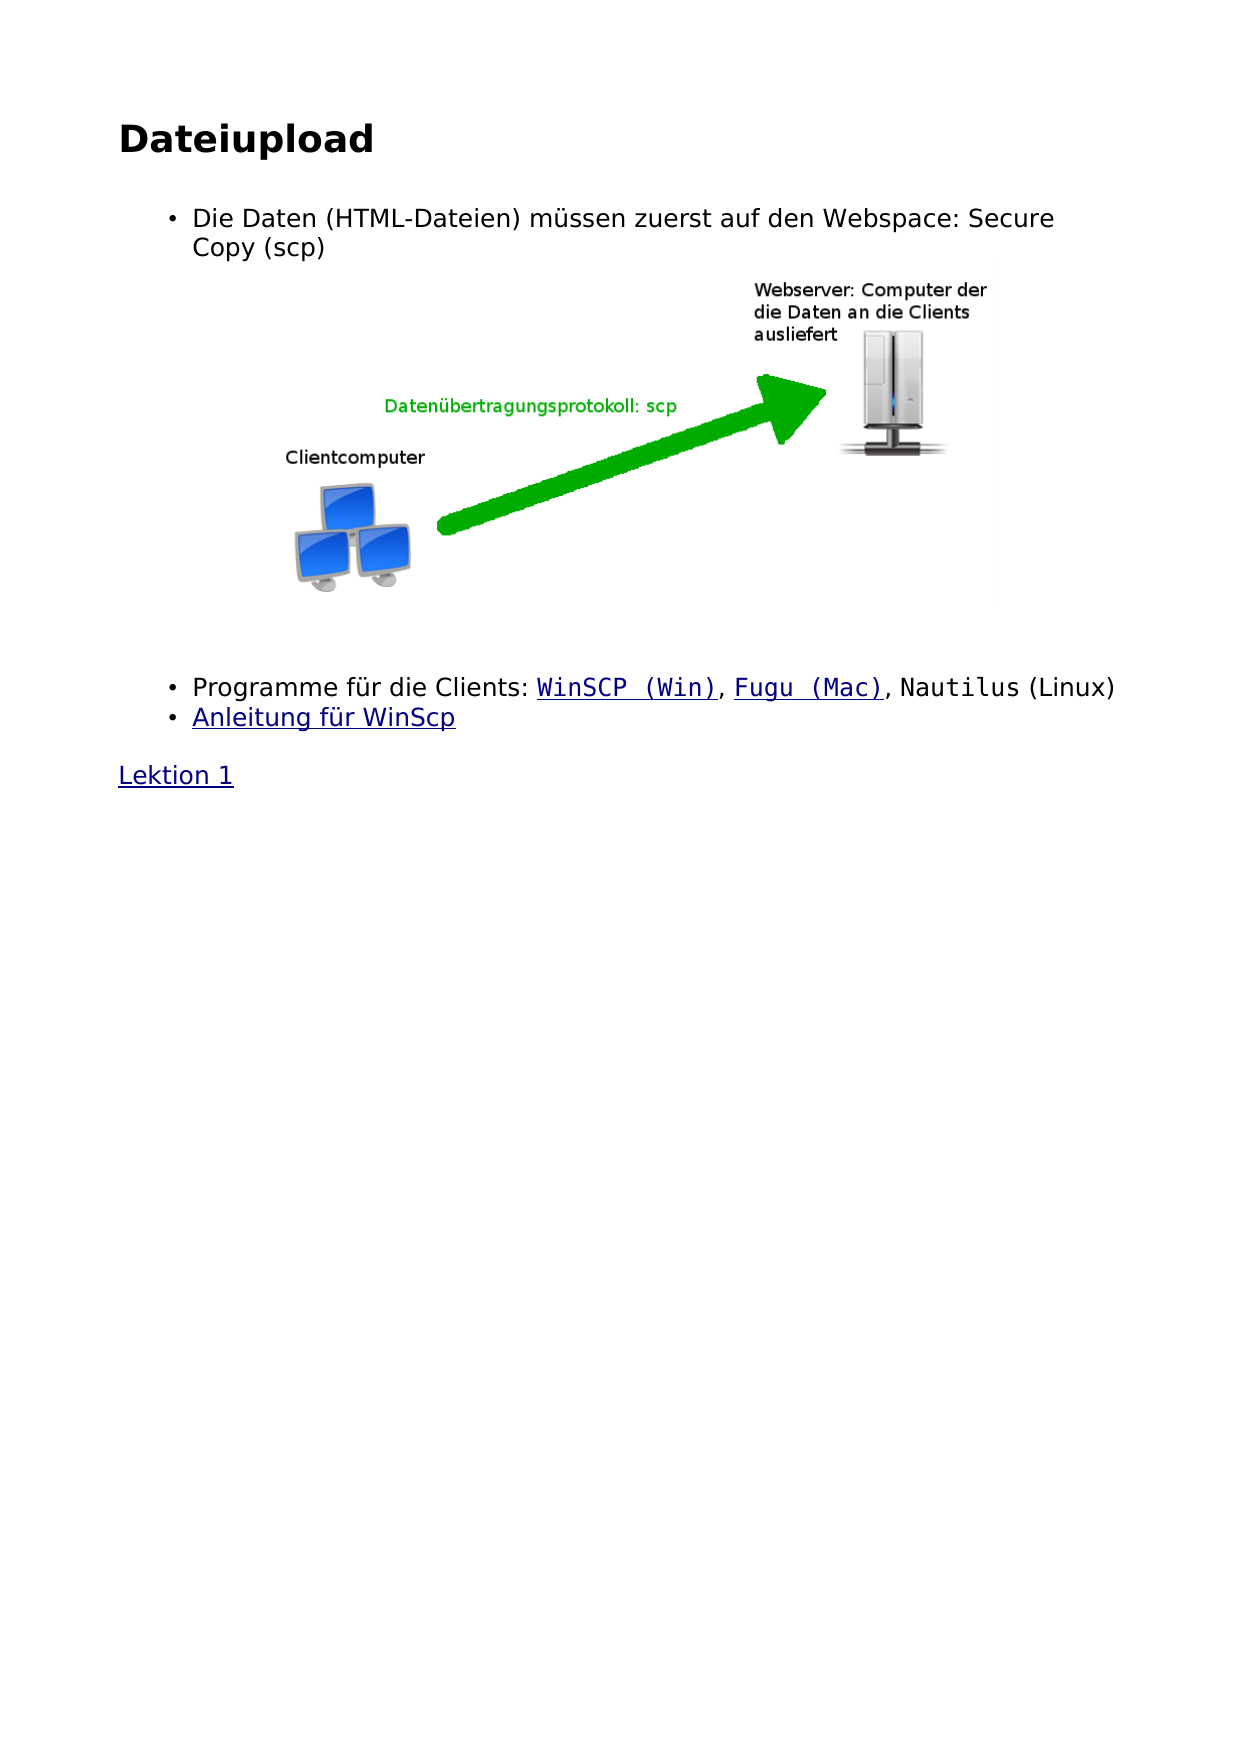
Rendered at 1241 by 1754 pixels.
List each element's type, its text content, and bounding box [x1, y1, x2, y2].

list Programme für die Clients: WinSCP (Win), Fugu (Mac), Nautilus (Linux) [177, 673, 1122, 703]
subtitle Dateiupload [118, 118, 1122, 162]
list Anleitung für WinScp [177, 703, 1122, 732]
text Lektion 1 [118, 761, 1122, 791]
list Die Daten (HTML-Dateien) müssen zuerst auf den Webspace: Secure Copy (scp) [177, 204, 1122, 262]
picture [245, 262, 995, 603]
